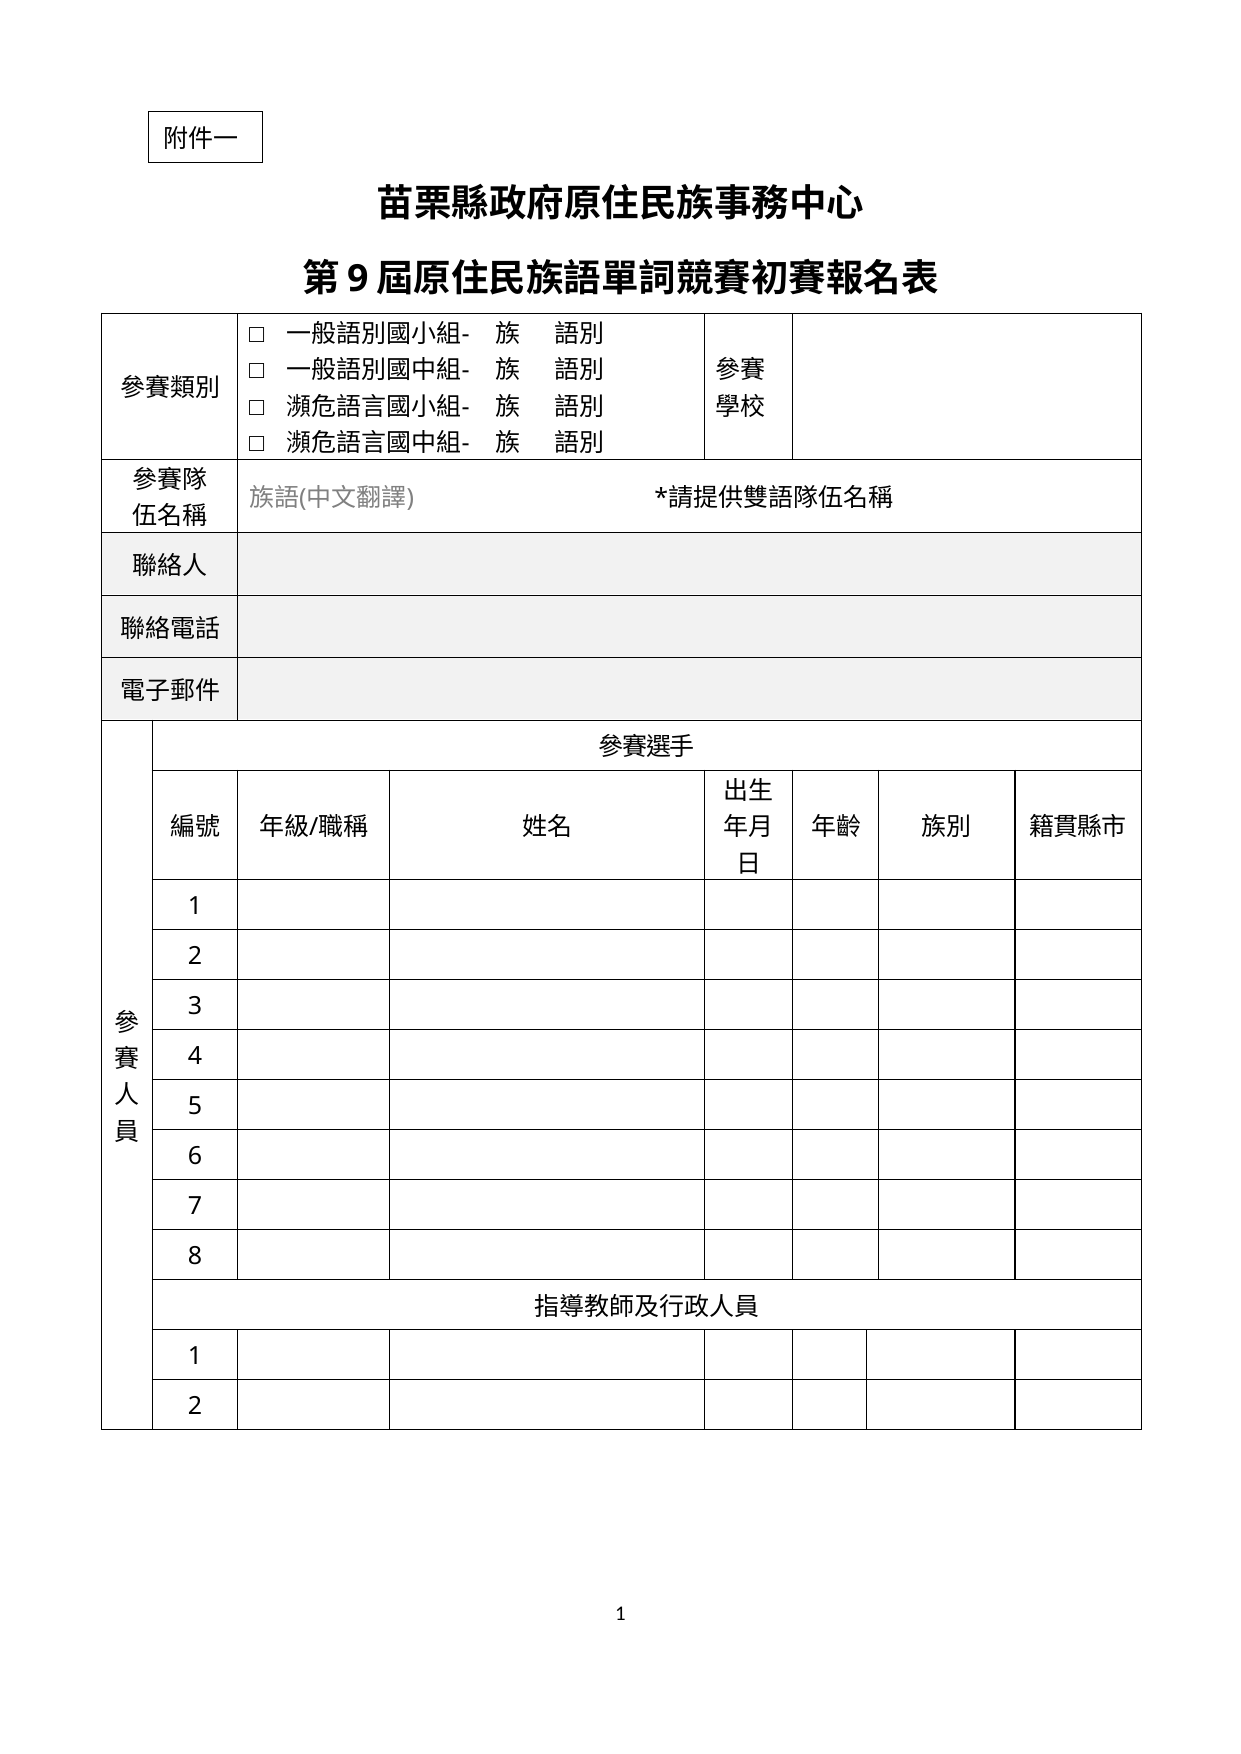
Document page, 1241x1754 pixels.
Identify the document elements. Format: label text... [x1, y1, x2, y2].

table_cell [879, 1180, 1014, 1229]
table_cell 聯絡電話 [102, 596, 237, 657]
table_cell 電子郵件 [102, 658, 237, 719]
table_cell [705, 1180, 792, 1229]
table_cell [390, 1330, 704, 1379]
table_cell [238, 930, 389, 979]
table_cell [238, 1380, 389, 1429]
table_cell [705, 1230, 792, 1279]
table_cell [390, 1030, 704, 1079]
table_cell [793, 1130, 878, 1179]
table_cell [793, 980, 878, 1029]
table_cell [1016, 1230, 1141, 1279]
table_cell [390, 880, 704, 929]
table_cell [1016, 1380, 1141, 1429]
table_cell 族語(中文翻譯) *請提供雙語隊伍名稱 [238, 460, 1141, 532]
text 苗栗縣政府原住民族事務中心 [187, 162, 1053, 237]
table_cell [793, 880, 878, 929]
table_cell [879, 880, 1014, 929]
table_cell [867, 1380, 1014, 1429]
table_cell [238, 1030, 389, 1079]
table_cell [705, 1380, 792, 1429]
table_cell [1016, 1030, 1141, 1079]
table_cell [238, 1130, 389, 1179]
table_cell 5 [153, 1080, 237, 1129]
table_cell [1016, 1180, 1141, 1229]
table_cell [1016, 880, 1141, 929]
table_cell [705, 1080, 792, 1129]
table_cell 參賽 人 員 [102, 721, 152, 1429]
table_cell [705, 1130, 792, 1179]
table_cell 指導教師及行政人員 [153, 1280, 1141, 1329]
table_cell [390, 1230, 704, 1279]
table_cell 籍貫縣市 [1016, 771, 1141, 879]
table_cell [879, 1080, 1014, 1129]
table_cell [238, 1080, 389, 1129]
table_cell 3 [153, 980, 237, 1029]
table_cell [705, 1330, 792, 1379]
table_cell [793, 1330, 866, 1379]
table_cell [879, 1230, 1014, 1279]
table_cell [705, 980, 792, 1029]
table_cell [879, 1030, 1014, 1079]
table_cell 出生年月日 [705, 771, 792, 879]
table_cell 姓名 [390, 771, 704, 879]
table_header 參賽類別 [102, 314, 237, 458]
table_cell [1016, 980, 1141, 1029]
table_cell 8 [153, 1230, 237, 1279]
table_cell [238, 596, 1141, 657]
table_cell [390, 980, 704, 1029]
table_cell 2 [153, 930, 237, 979]
table_cell 編號 [153, 771, 237, 879]
table_cell 參賽隊 伍名稱 [102, 460, 237, 532]
table_cell [867, 1330, 1014, 1379]
table_cell [238, 658, 1141, 719]
table_cell 1 [153, 1330, 237, 1379]
table_cell 族別 [879, 771, 1014, 879]
table_cell [879, 930, 1014, 979]
table_header 一般語別國小組- 族 語別 一般語別國中組- 族 語別 瀕危語言國小組- 族 語別 瀕危語言國中組- 族 語別 [238, 314, 704, 458]
table_cell [793, 1080, 878, 1129]
table_cell 4 [153, 1030, 237, 1079]
table_cell [390, 1180, 704, 1229]
table_cell 參賽選手 [153, 721, 1141, 769]
table_cell [238, 533, 1141, 594]
table_cell [1016, 1080, 1141, 1129]
table_cell [238, 1330, 389, 1379]
table_header 參賽學校 [705, 314, 792, 458]
table_header [793, 314, 1141, 458]
table_cell 2 [153, 1380, 237, 1429]
table_cell 聯絡人 [102, 533, 237, 594]
table_cell [1016, 930, 1141, 979]
table_cell [390, 930, 704, 979]
table_cell [238, 980, 389, 1029]
table_cell [238, 1180, 389, 1229]
table_cell [1016, 1130, 1141, 1179]
table_cell [879, 980, 1014, 1029]
table_cell 年齡 [793, 771, 878, 879]
table_cell [705, 880, 792, 929]
table_cell [390, 1380, 704, 1429]
table_cell [793, 1380, 866, 1429]
table_cell [793, 1230, 878, 1279]
table_cell 1 [153, 880, 237, 929]
table_cell [1016, 1330, 1141, 1379]
table_cell [793, 930, 878, 979]
text 附件一 [164, 119, 248, 155]
table_cell [705, 1030, 792, 1079]
table_cell [705, 930, 792, 979]
table_cell [238, 1230, 389, 1279]
table_cell [390, 1080, 704, 1129]
table_cell [793, 1180, 878, 1229]
table_cell [238, 880, 389, 929]
table_cell 6 [153, 1130, 237, 1179]
table_cell 年級/職稱 [238, 771, 389, 879]
table_cell [390, 1130, 704, 1179]
table_cell 7 [153, 1180, 237, 1229]
table_cell [793, 1030, 878, 1079]
text 第9屆原住民族語單詞競賽初賽報名表 [187, 237, 1053, 312]
table_cell [879, 1130, 1014, 1179]
